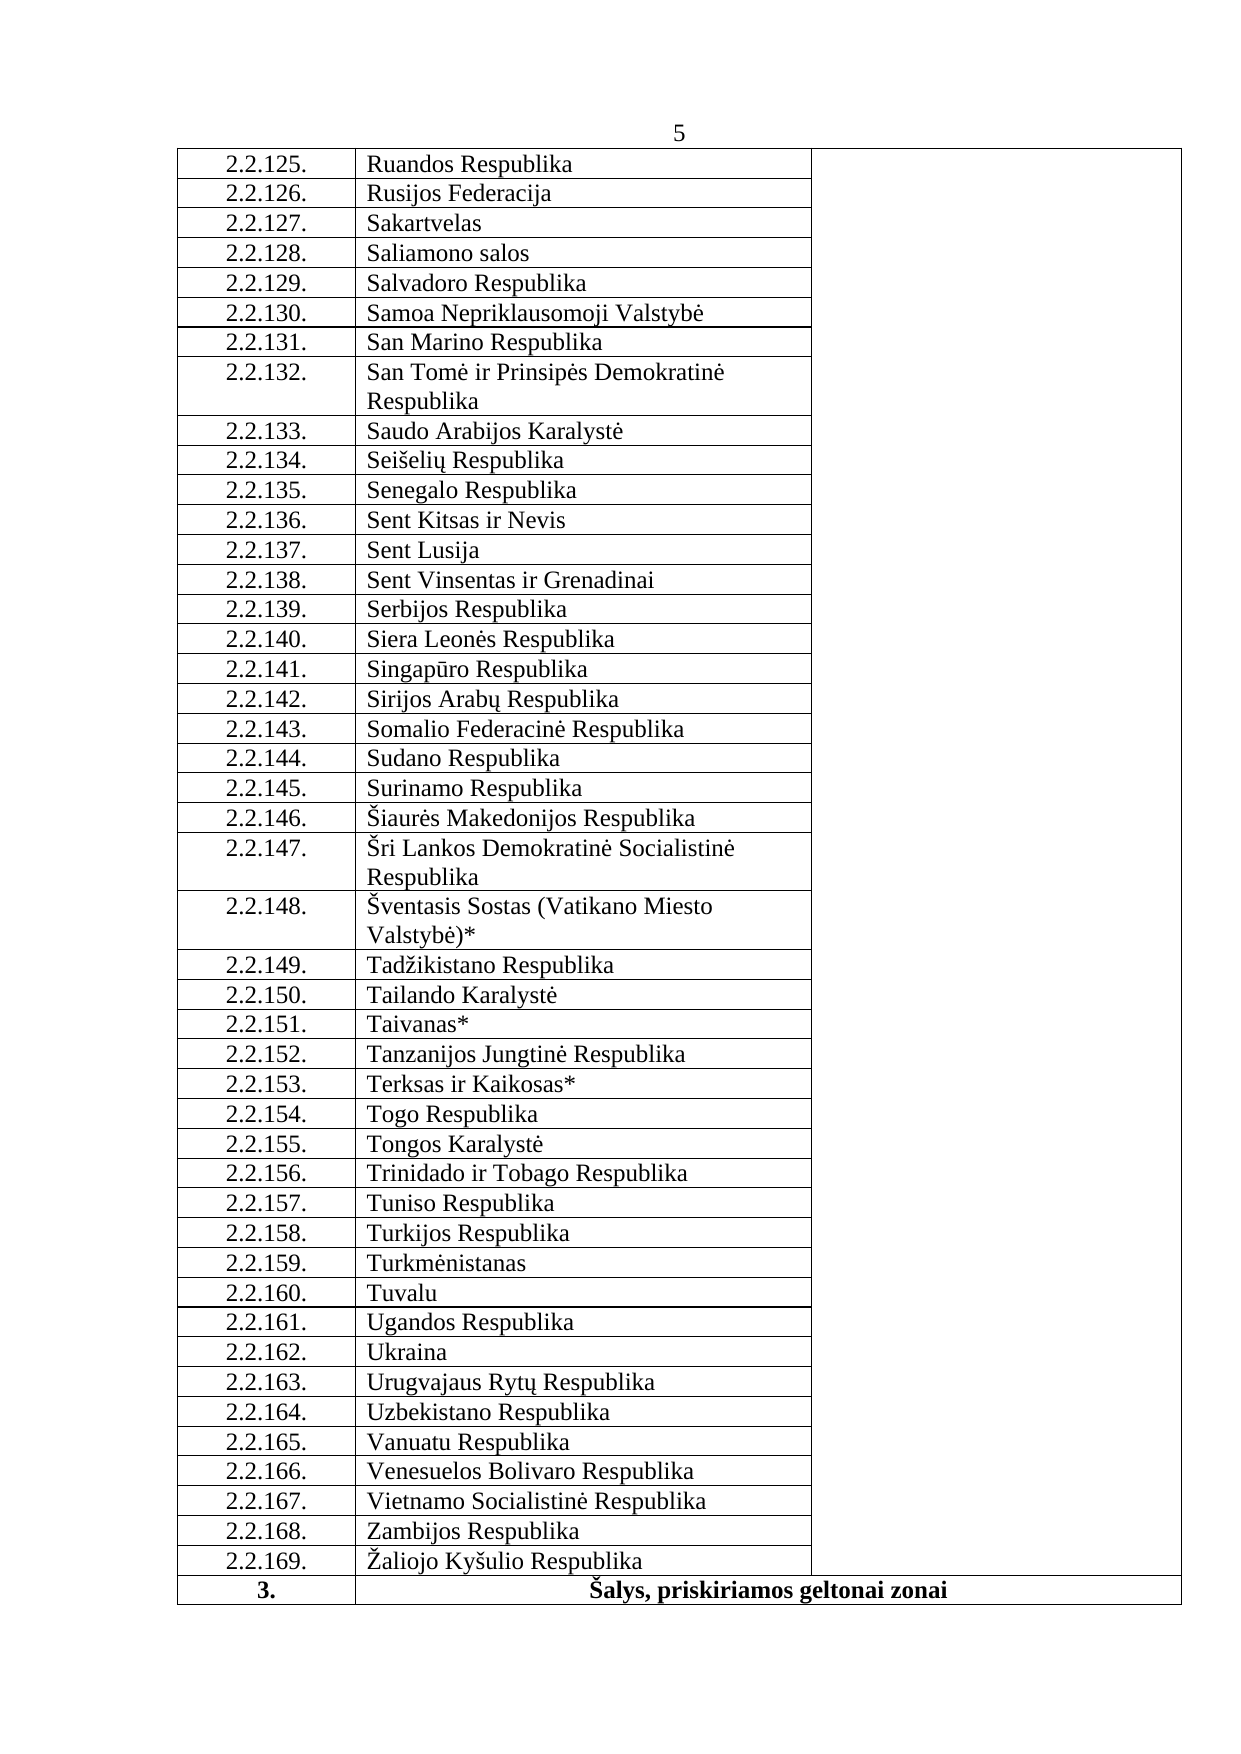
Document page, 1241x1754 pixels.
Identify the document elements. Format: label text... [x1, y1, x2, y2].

table_cell 2.2.139. [178, 595, 355, 623]
table_cell Tuvalu [356, 1278, 811, 1306]
table_cell Salvadoro Respublika [356, 268, 811, 297]
table_cell Zambijos Respublika [356, 1516, 811, 1545]
table_cell Senegalo Respublika [356, 475, 811, 504]
table_cell Šri Lankos Demokratinė Socialistinė Respublika [356, 833, 811, 890]
table_cell 2.2.151. [178, 1010, 355, 1038]
table_cell Sakartvelas [356, 208, 811, 237]
table_cell Ruandos Respublika [356, 149, 811, 177]
table_cell Trinidado ir Tobago Respublika [356, 1159, 811, 1187]
table_cell 2.2.169. [178, 1546, 355, 1574]
table_cell 2.2.142. [178, 684, 355, 713]
table_cell 2.2.149. [178, 950, 355, 979]
table_cell Žaliojo Kyšulio Respublika [356, 1546, 811, 1574]
table_cell Serbijos Respublika [356, 595, 811, 623]
table_cell Terksas ir Kaikosas* [356, 1069, 811, 1098]
table_cell Surinamo Respublika [356, 773, 811, 802]
table_cell Taivanas* [356, 1010, 811, 1038]
table_cell Samoa Nepriklausomoji Valstybė [356, 298, 811, 326]
table_cell Venesuelos Bolivaro Respublika [356, 1456, 811, 1485]
table_cell 2.2.168. [178, 1516, 355, 1545]
table_cell Tailando Karalystė [356, 980, 811, 1008]
table_cell 2.2.129. [178, 268, 355, 297]
table_cell San Marino Respublika [356, 328, 811, 356]
table_cell 2.2.153. [178, 1069, 355, 1098]
table_cell 2.2.147. [178, 833, 355, 890]
table_cell Tongos Karalystė [356, 1129, 811, 1157]
table_cell 2.2.128. [178, 238, 355, 267]
table_cell 2.2.144. [178, 744, 355, 772]
table_cell 2.2.136. [178, 505, 355, 534]
table_cell 2.2.150. [178, 980, 355, 1008]
table_cell 2.2.165. [178, 1427, 355, 1455]
table_cell Ukraina [356, 1337, 811, 1366]
table_cell 2.2.148. [178, 891, 355, 949]
table_cell Sudano Respublika [356, 744, 811, 772]
table_cell Seišelių Respublika [356, 446, 811, 474]
table_cell 2.2.158. [178, 1218, 355, 1247]
table_cell 2.2.154. [178, 1099, 355, 1128]
table_cell Siera Leonės Respublika [356, 624, 811, 653]
table_cell 2.2.134. [178, 446, 355, 474]
table_cell Vietnamo Socialistinė Respublika [356, 1486, 811, 1515]
table_cell 2.2.157. [178, 1188, 355, 1217]
table_cell 2.2.138. [178, 565, 355, 593]
table_cell 2.2.131. [178, 328, 355, 356]
table_cell Sent Vinsentas ir Grenadinai [356, 565, 811, 593]
table_cell 2.2.159. [178, 1248, 355, 1277]
table_cell 2.2.130. [178, 298, 355, 326]
table_cell Sent Lusija [356, 535, 811, 564]
table_cell 2.2.132. [178, 357, 355, 415]
table_cell [812, 149, 1181, 1574]
table_cell 3. [178, 1576, 355, 1604]
table_cell Urugvajaus Rytų Respublika [356, 1367, 811, 1396]
table_cell Togo Respublika [356, 1099, 811, 1128]
table_cell 2.2.126. [178, 179, 355, 207]
table_cell 2.2.152. [178, 1039, 355, 1068]
table_cell Somalio Federacinė Respublika [356, 714, 811, 742]
table_cell Tanzanijos Jungtinė Respublika [356, 1039, 811, 1068]
table_cell 2.2.162. [178, 1337, 355, 1366]
table_cell Sent Kitsas ir Nevis [356, 505, 811, 534]
table_cell 2.2.135. [178, 475, 355, 504]
table_cell 2.2.127. [178, 208, 355, 237]
table_cell 2.2.161. [178, 1308, 355, 1336]
table_cell Turkijos Respublika [356, 1218, 811, 1247]
table_cell 2.2.166. [178, 1456, 355, 1485]
table_cell 2.2.156. [178, 1159, 355, 1187]
table_cell Ugandos Respublika [356, 1308, 811, 1336]
table_cell Tadžikistano Respublika [356, 950, 811, 979]
table_cell 2.2.141. [178, 654, 355, 683]
table_cell 2.2.143. [178, 714, 355, 742]
table_cell Turkmėnistanas [356, 1248, 811, 1277]
table_cell Šventasis Sostas (Vatikano Miesto Valstybė)* [356, 891, 811, 949]
table_cell 2.2.140. [178, 624, 355, 653]
table_cell Saliamono salos [356, 238, 811, 267]
table_cell 2.2.125. [178, 149, 355, 177]
table_cell 2.2.160. [178, 1278, 355, 1306]
table_cell Saudo Arabijos Karalystė [356, 416, 811, 444]
table_cell Tuniso Respublika [356, 1188, 811, 1217]
table_cell San Tomė ir Prinsipės Demokratinė Respublika [356, 357, 811, 415]
table_cell Vanuatu Respublika [356, 1427, 811, 1455]
table_cell Šiaurės Makedonijos Respublika [356, 803, 811, 832]
table_cell 2.2.145. [178, 773, 355, 802]
table_cell Singapūro Respublika [356, 654, 811, 683]
table_cell 2.2.155. [178, 1129, 355, 1157]
table_cell Sirijos Arabų Respublika [356, 684, 811, 713]
table_cell Rusijos Federacija [356, 179, 811, 207]
table_cell Šalys, priskiriamos geltonai zonai [356, 1576, 1181, 1604]
table_cell 2.2.164. [178, 1397, 355, 1426]
table_cell 2.2.167. [178, 1486, 355, 1515]
table_cell 2.2.146. [178, 803, 355, 832]
table_cell 2.2.133. [178, 416, 355, 444]
table_cell 2.2.137. [178, 535, 355, 564]
table_cell Uzbekistano Respublika [356, 1397, 811, 1426]
table_cell 2.2.163. [178, 1367, 355, 1396]
